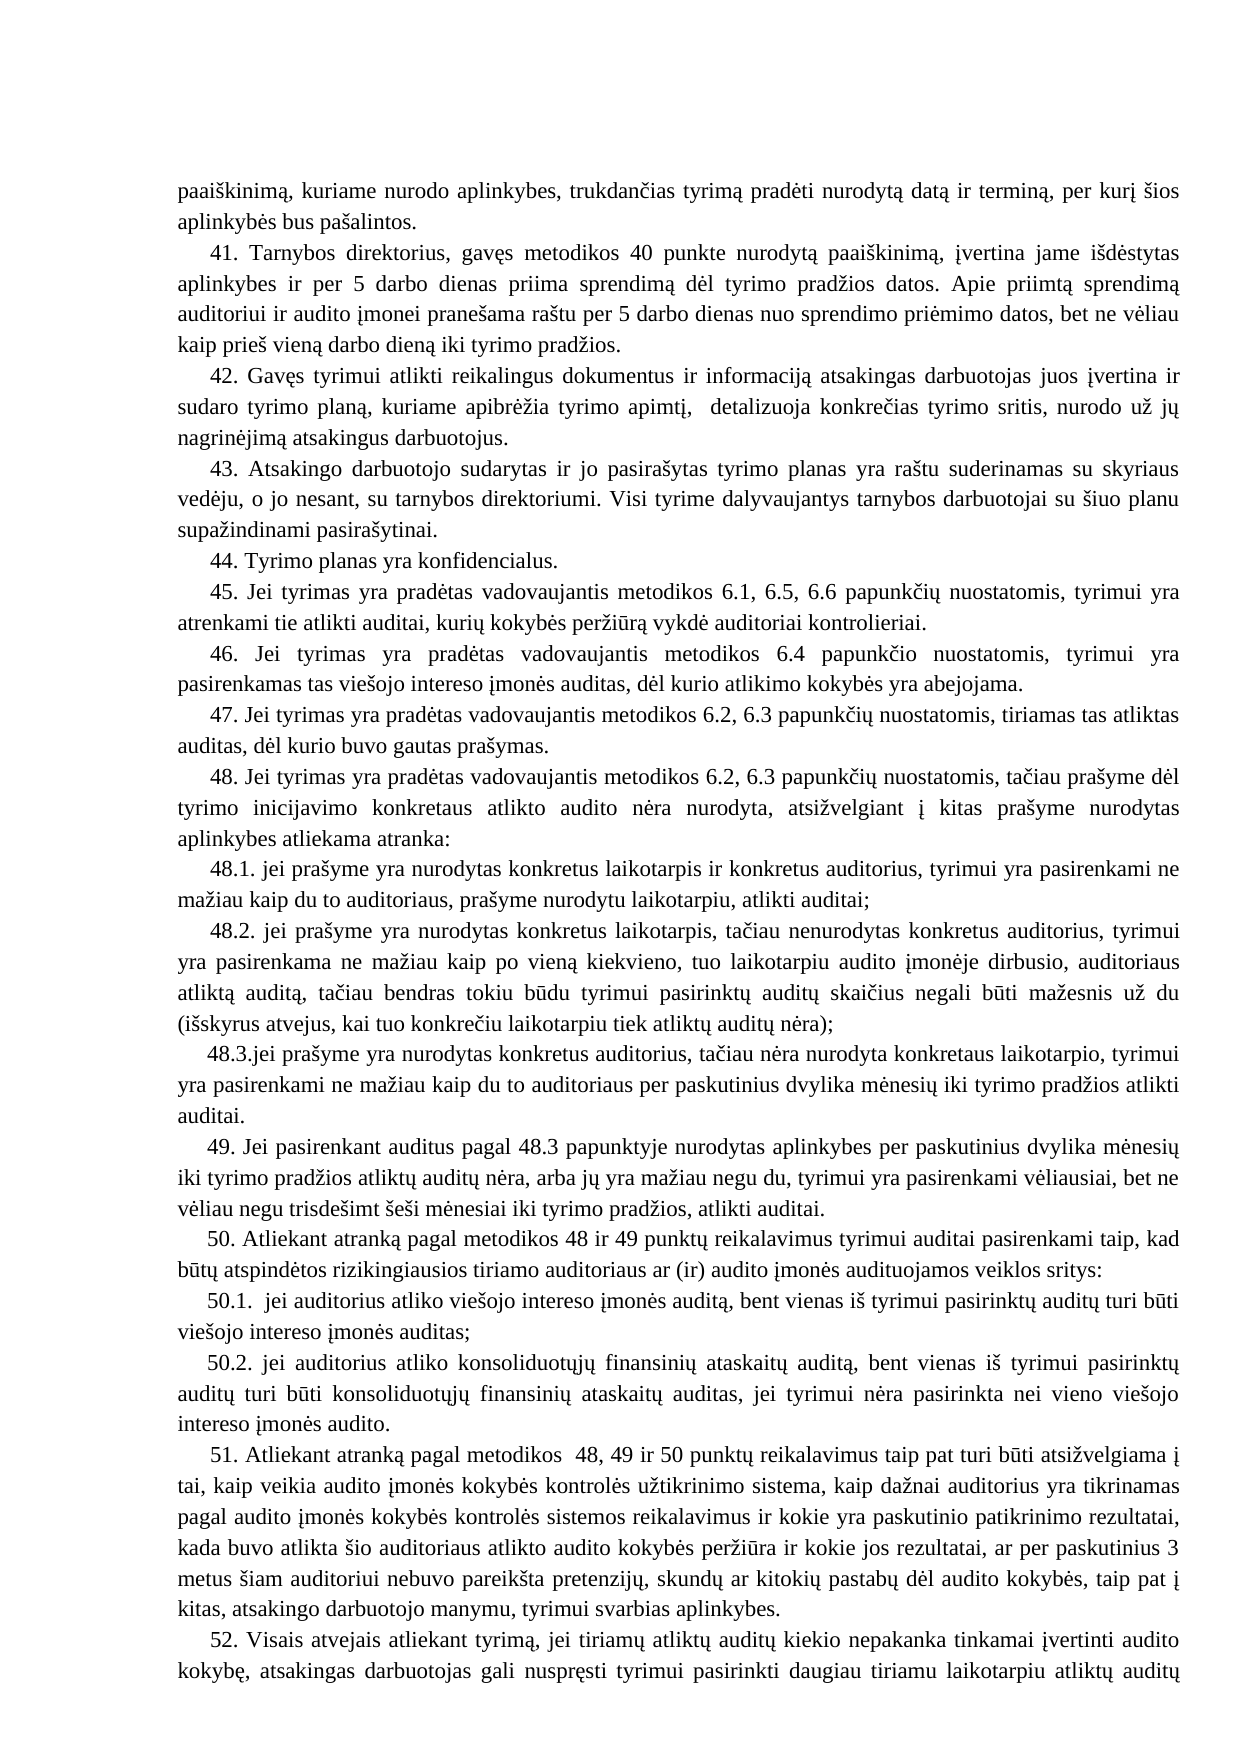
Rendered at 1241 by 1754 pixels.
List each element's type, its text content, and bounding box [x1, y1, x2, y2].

text 52. Visais atvejais atliekant tyrimą, jei tiriamų atliktų auditų kiekio nepakanka tinkamai įvertinti audito kokybę, atsakingas darbuotojas gali nuspręsti tyrimui pasirinkti daugiau tiriamu laikotarpiu atliktų auditų [177, 1626, 1181, 1683]
text 47. Jei tyrimas yra pradėtas vadovaujantis metodikos 6.2, 6.3 papunkčių nuostatomis, tiriamas tas atliktas auditas, dėl kurio buvo gautas prašymas. [177, 701, 1181, 758]
text paaiškinimą, kuriame nurodo aplinkybes, trukdančias tyrimą pradėti nurodytą datą ir terminą, per kurį šios aplinkybės bus pašalintos. [177, 177, 1181, 234]
text 42. Gavęs tyrimui atlikti reikalingus dokumentus ir informaciją atsakingas darbuotojas juos įvertina ir sudaro tyrimo planą, kuriame apibrėžia tyrimo apimtį, detalizuoja konkrečias tyrimo sritis, nurodo už jų nagrinėjimą atsakingus darbuotojus. [177, 362, 1181, 450]
text 48.3.jei prašyme yra nurodytas konkretus auditorius, tačiau nėra nurodyta konkretaus laikotarpio, tyrimui yra pasirenkami ne mažiau kaip du to auditoriaus per paskutinius dvylika mėnesių iki tyrimo pradžios atlikti auditai. [177, 1041, 1181, 1128]
text 48.1. jei prašyme yra nurodytas konkretus laikotarpis ir konkretus auditorius, tyrimui yra pasirenkami ne mažiau kaip du to auditoriaus, prašyme nurodytu laikotarpiu, atlikti auditai; [177, 856, 1181, 913]
text 50.2. jei auditorius atliko konsoliduotųjų finansinių ataskaitų auditą, bent vienas iš tyrimui pasirinktų auditų turi būti konsoliduotųjų finansinių ataskaitų auditas, jei tyrimui nėra pasirinkta nei vieno viešojo intereso įmonės audito. [177, 1349, 1181, 1437]
text 49. Jei pasirenkant auditus pagal 48.3 papunktyje nurodytas aplinkybes per paskutinius dvylika mėnesių iki tyrimo pradžios atliktų auditų nėra, arba jų yra mažiau negu du, tyrimui yra pasirenkami vėliausiai, bet ne vėliau negu trisdešimt šeši mėnesiai iki tyrimo pradžios, atlikti auditai. [177, 1133, 1181, 1221]
text 48. Jei tyrimas yra pradėtas vadovaujantis metodikos 6.2, 6.3 papunkčių nuostatomis, tačiau prašyme dėl tyrimo inicijavimo konkretaus atlikto audito nėra nurodyta, atsižvelgiant į kitas prašyme nurodytas aplinkybes atliekama atranka: [177, 763, 1181, 851]
text 41. Tarnybos direktorius, gavęs metodikos 40 punkte nurodytą paaiškinimą, įvertina jame išdėstytas aplinkybes ir per 5 darbo dienas priima sprendimą dėl tyrimo pradžios datos. Apie priimtą sprendimą auditoriui ir audito įmonei pranešama raštu per 5 darbo dienas nuo sprendimo priėmimo datos, bet ne vėliau kaip prieš vieną darbo dieną iki tyrimo pradžios. [177, 239, 1181, 358]
text 46. Jei tyrimas yra pradėtas vadovaujantis metodikos 6.4 papunkčio nuostatomis, tyrimui yra pasirenkamas tas viešojo intereso įmonės auditas, dėl kurio atlikimo kokybės yra abejojama. [177, 640, 1181, 697]
text 45. Jei tyrimas yra pradėtas vadovaujantis metodikos 6.1, 6.5, 6.6 papunkčių nuostatomis, tyrimui yra atrenkami tie atlikti auditai, kurių kokybės peržiūrą vykdė auditoriai kontrolieriai. [177, 578, 1181, 635]
text 48.2. jei prašyme yra nurodytas konkretus laikotarpis, tačiau nenurodytas konkretus auditorius, tyrimui yra pasirenkama ne mažiau kaip po vieną kiekvieno, tuo laikotarpiu audito įmonėje dirbusio, auditoriaus atliktą auditą, tačiau bendras tokiu būdu tyrimui pasirinktų auditų skaičius negali būti mažesnis už du (išskyrus atvejus, kai tuo konkrečiu laikotarpiu tiek atliktų auditų nėra); [177, 917, 1181, 1036]
text 44. Tyrimo planas yra konfidencialus. [177, 547, 1181, 573]
text 50.1. jei auditorius atliko viešojo intereso įmonės auditą, bent vienas iš tyrimui pasirinktų auditų turi būti viešojo intereso įmonės auditas; [177, 1287, 1181, 1344]
text 51. Atliekant atranką pagal metodikos 48, 49 ir 50 punktų reikalavimus taip pat turi būti atsižvelgiama į tai, kaip veikia audito įmonės kokybės kontrolės užtikrinimo sistema, kaip dažnai auditorius yra tikrinamas pagal audito įmonės kokybės kontrolės sistemos reikalavimus ir kokie yra paskutinio patikrinimo rezultatai, kada buvo atlikta šio auditoriaus atlikto audito kokybės peržiūra ir kokie jos rezultatai, ar per paskutinius 3 metus šiam auditoriui nebuvo pareikšta pretenzijų, skundų ar kitokių pastabų dėl audito kokybės, taip pat į kitas, atsakingo darbuotojo manymu, tyrimui svarbias aplinkybes. [177, 1441, 1181, 1622]
text 43. Atsakingo darbuotojo sudarytas ir jo pasirašytas tyrimo planas yra raštu suderinamas su skyriaus vedėju, o jo nesant, su tarnybos direktoriumi. Visi tyrime dalyvaujantys tarnybos darbuotojai su šiuo planu supažindinami pasirašytinai. [177, 455, 1181, 543]
text 50. Atliekant atranką pagal metodikos 48 ir 49 punktų reikalavimus tyrimui auditai pasirenkami taip, kad būtų atspindėtos rizikingiausios tiriamo auditoriaus ar (ir) audito įmonės audituojamos veiklos sritys: [177, 1226, 1181, 1283]
